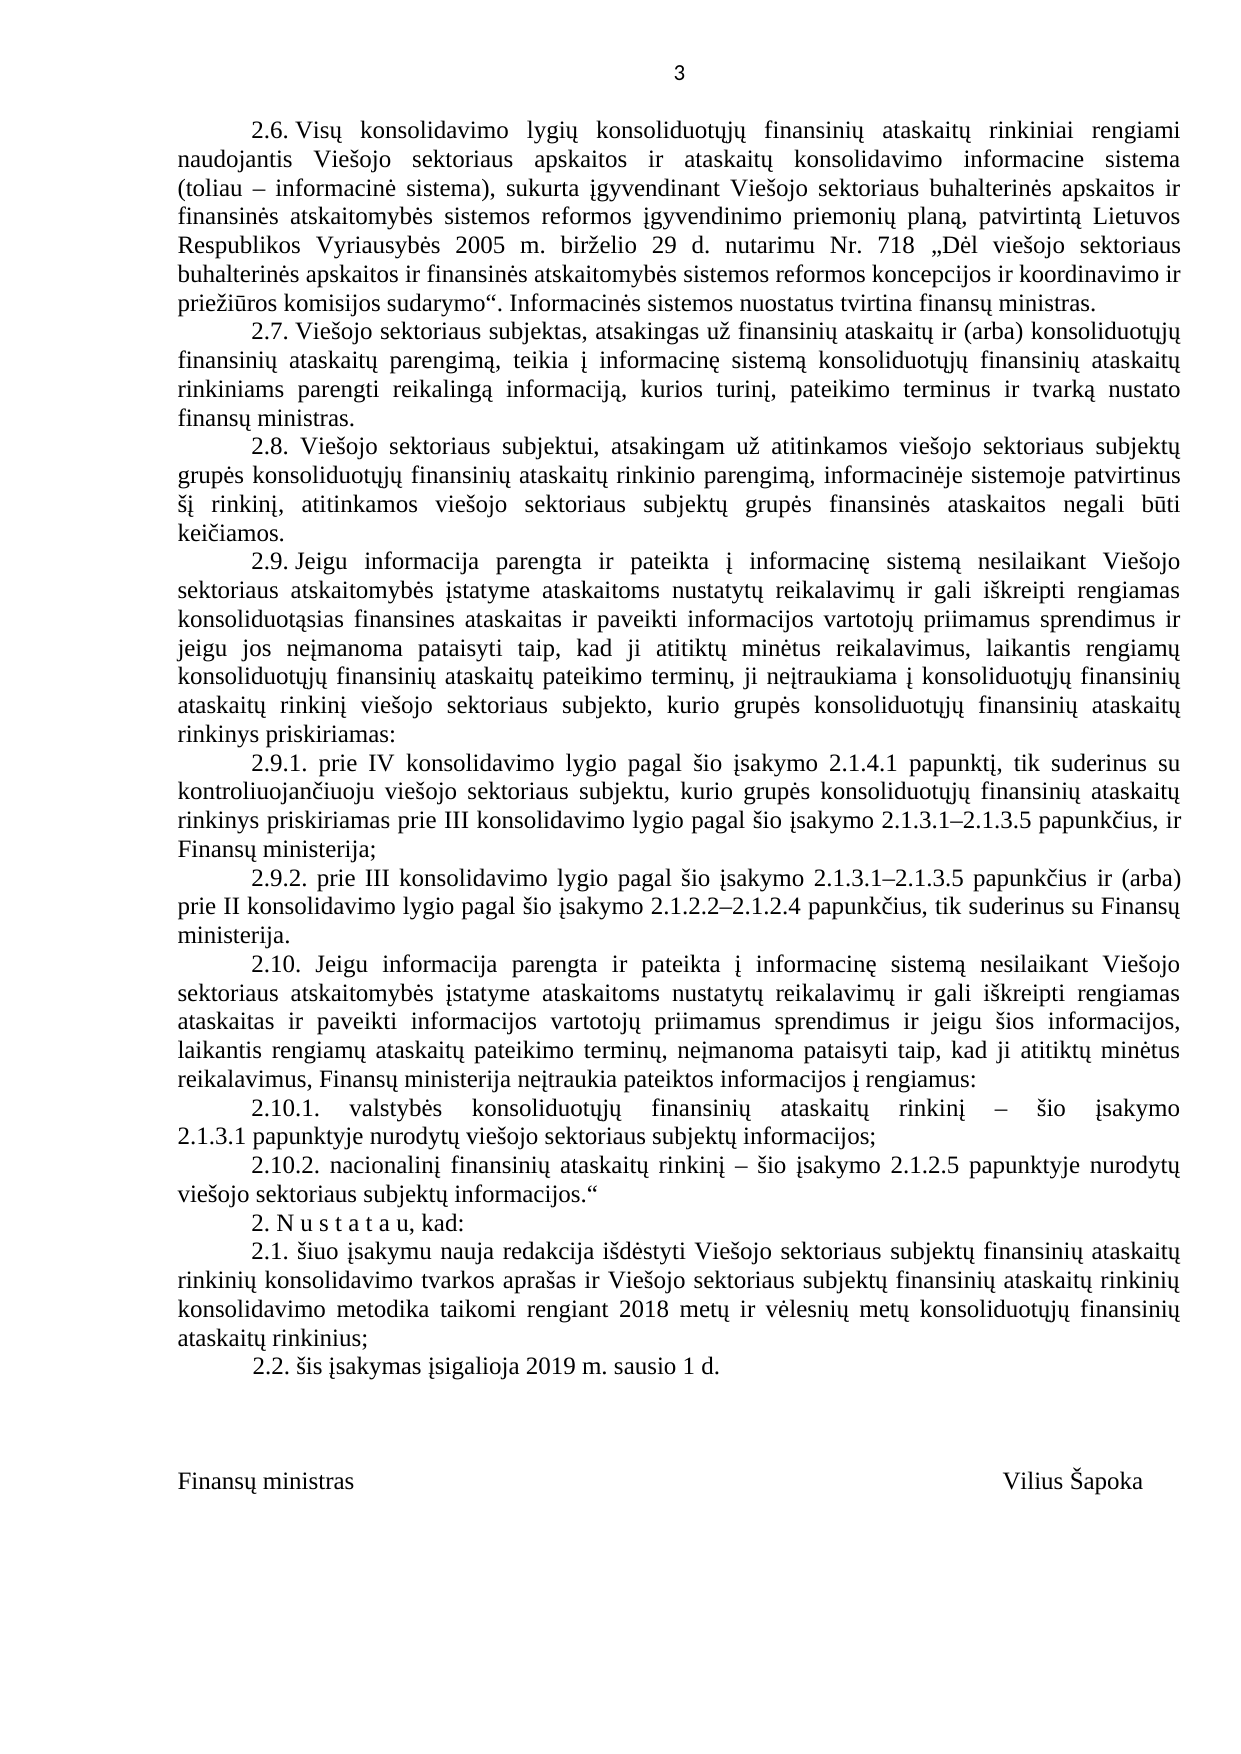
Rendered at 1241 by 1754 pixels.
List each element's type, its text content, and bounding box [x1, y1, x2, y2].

text 2.6. Visų konsolidavimo lygių konsoliduotųjų finansinių ataskaitų rinkiniai rengiami naudojantis Viešojo sektoriaus apskaitos ir ataskaitų konsolidavimo informacine sistema (toliau – informacinė sistema), sukurta įgyvendinant Viešojo sektoriaus buhalterinės apskaitos ir finansinės atskaitomybės sistemos reformos įgyvendinimo priemonių planą, patvirtintą Lietuvos Respublikos Vyriausybės 2005 m. birželio 29 d. nutarimu Nr. 718 „Dėl viešojo sektoriaus buhalterinės apskaitos ir finansinės atskaitomybės sistemos reformos koncepcijos ir koordinavimo ir priežiūros komisijos sudarymo“. Informacinės sistemos nuostatus tvirtina finansų ministras. [177, 115, 1181, 316]
text 2.2. šis įsakymas įsigalioja 2019 m. sausio 1 d. [177, 1351, 1181, 1380]
text 2.1. šiuo įsakymu nauja redakcija išdėstyti Viešojo sektoriaus subjektų finansinių ataskaitų rinkinių konsolidavimo tvarkos aprašas ir Viešojo sektoriaus subjektų finansinių ataskaitų rinkinių konsolidavimo metodika taikomi rengiant 2018 metų ir vėlesnių metų konsoliduotųjų finansinių ataskaitų rinkinius; [177, 1236, 1181, 1351]
text 2.9. Jeigu informacija parengta ir pateikta į informacinę sistemą nesilaikant Viešojo sektoriaus atskaitomybės įstatyme ataskaitoms nustatytų reikalavimų ir gali iškreipti rengiamas konsoliduotąsias finansines ataskaitas ir paveikti informacijos vartotojų priimamus sprendimus ir jeigu jos neįmanoma pataisyti taip, kad ji atitiktų minėtus reikalavimus, laikantis rengiamų konsoliduotųjų finansinių ataskaitų pateikimo terminų, ji neįtraukiama į konsoliduotųjų finansinių ataskaitų rinkinį viešojo sektoriaus subjekto, kurio grupės konsoliduotųjų finansinių ataskaitų rinkinys priskiriamas: [177, 546, 1181, 748]
text 2.10.1. valstybės konsoliduotųjų finansinių ataskaitų rinkinį – šio įsakymo 2.1.3.1 papunktyje nurodytų viešojo sektoriaus subjektų informacijos; [177, 1093, 1181, 1150]
text 2.7. Viešojo sektoriaus subjektas, atsakingas už finansinių ataskaitų ir (arba) konsoliduotųjų finansinių ataskaitų parengimą, teikia į informacinę sistemą konsoliduotųjų finansinių ataskaitų rinkiniams parengti reikalingą informaciją, kurios turinį, pateikimo terminus ir tvarką nustato finansų ministras. [177, 316, 1181, 431]
text 2.8. Viešojo sektoriaus subjektui, atsakingam už atitinkamos viešojo sektoriaus subjektų grupės konsoliduotųjų finansinių ataskaitų rinkinio parengimą, informacinėje sistemoje patvirtinus šį rinkinį, atitinkamos viešojo sektoriaus subjektų grupės finansinės ataskaitos negali būti keičiamos. [177, 431, 1181, 546]
text 2.10. Jeigu informacija parengta ir pateikta į informacinę sistemą nesilaikant Viešojo sektoriaus atskaitomybės įstatyme ataskaitoms nustatytų reikalavimų ir gali iškreipti rengiamas ataskaitas ir paveikti informacijos vartotojų priimamus sprendimus ir jeigu šios informacijos, laikantis rengiamų ataskaitų pateikimo terminų, neįmanoma pataisyti taip, kad ji atitiktų minėtus reikalavimus, Finansų ministerija neįtraukia pateiktos informacijos į rengiamus: [177, 949, 1181, 1093]
text 2.9.1. prie IV konsolidavimo lygio pagal šio įsakymo 2.1.4.1 papunktį, tik suderinus su kontroliuojančiuoju viešojo sektoriaus subjektu, kurio grupės konsoliduotųjų finansinių ataskaitų rinkinys priskiriamas prie III konsolidavimo lygio pagal šio įsakymo 2.1.3.1–2.1.3.5 papunkčius, ir Finansų ministerija; [177, 748, 1181, 863]
text 2.9.2. prie III konsolidavimo lygio pagal šio įsakymo 2.1.3.1–2.1.3.5 papunkčius ir (arba) prie II konsolidavimo lygio pagal šio įsakymo 2.1.2.2–2.1.2.4 papunkčius, tik suderinus su Finansų ministerija. [177, 863, 1181, 949]
text Finansų ministras Vilius Šapoka [177, 1466, 1181, 1495]
text 2. Nustatau, kad: [177, 1208, 1181, 1236]
text 2.10.2. nacionalinį finansinių ataskaitų rinkinį – šio įsakymo 2.1.2.5 papunktyje nurodytų viešojo sektoriaus subjektų informacijos.“ [177, 1150, 1181, 1208]
